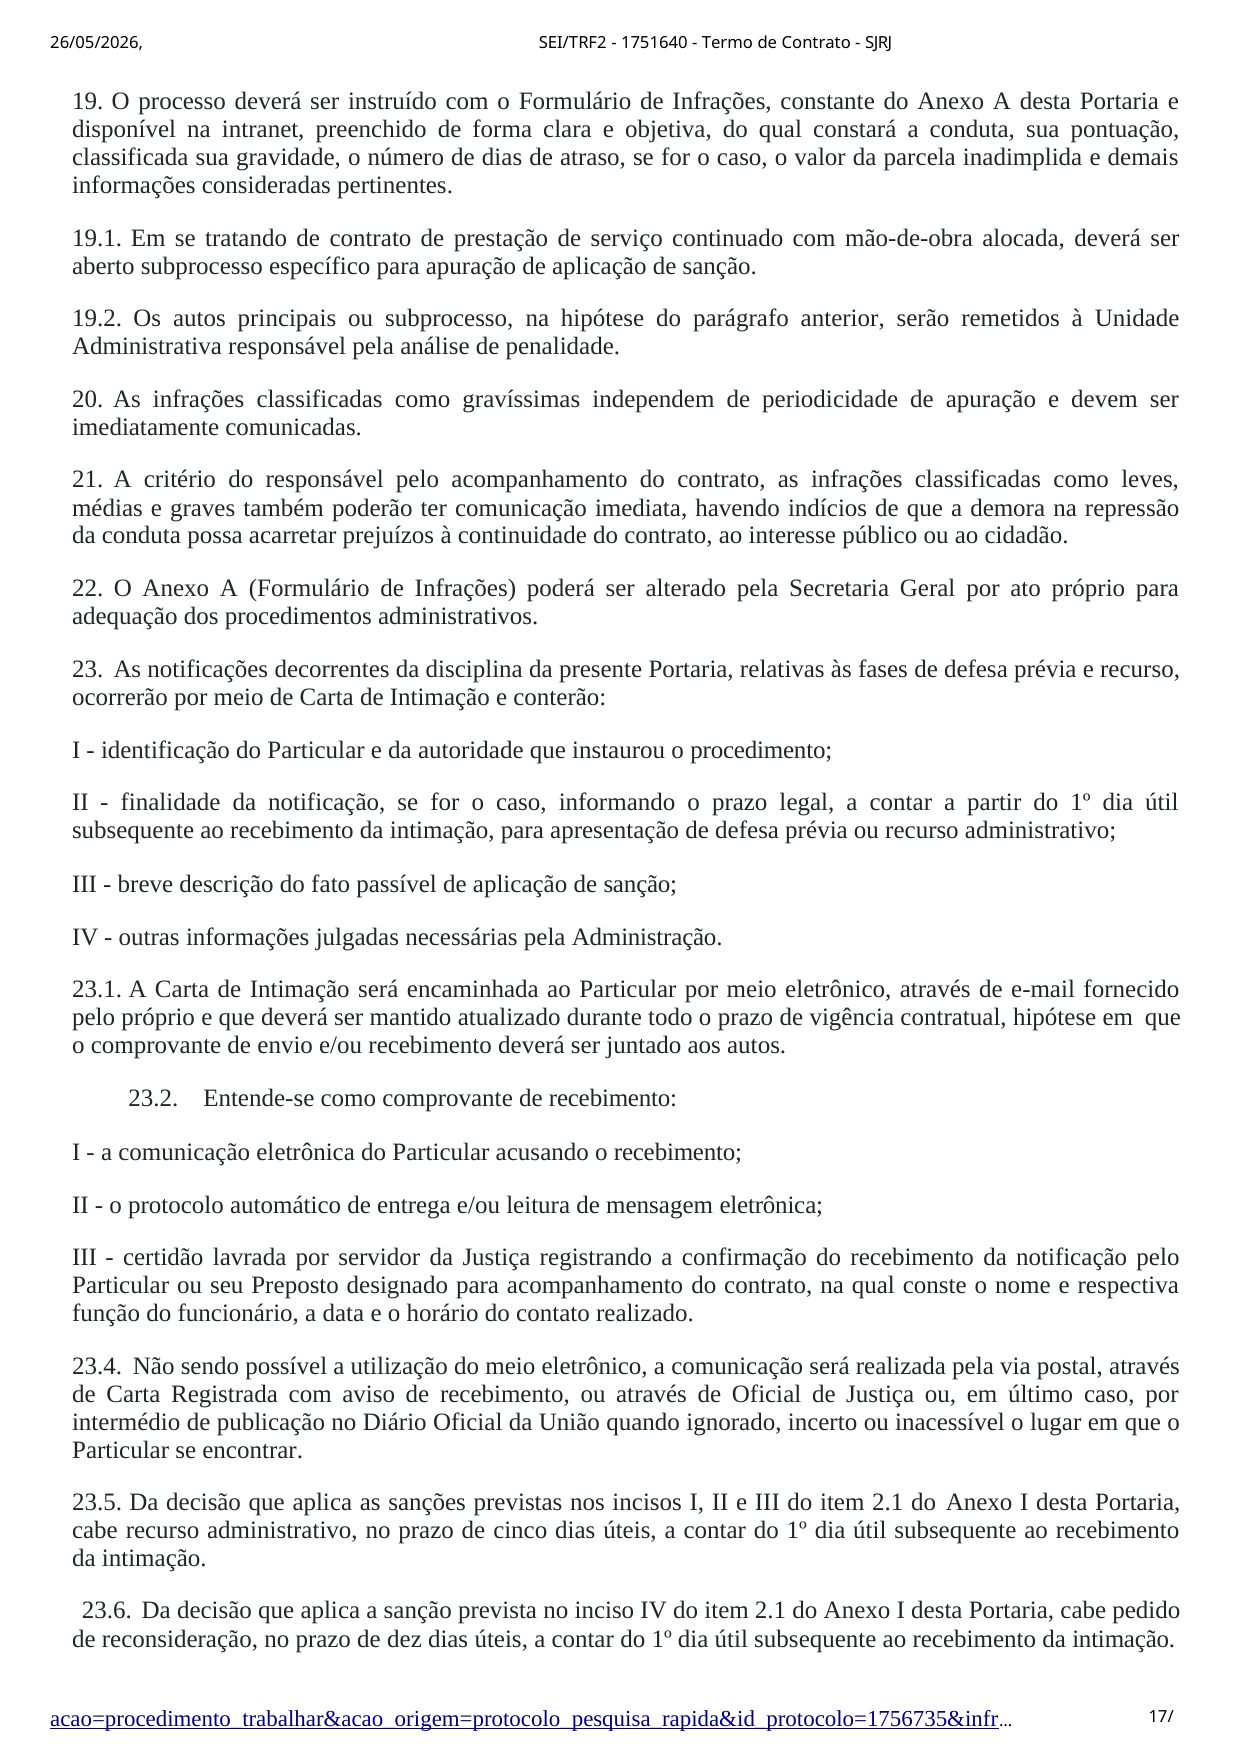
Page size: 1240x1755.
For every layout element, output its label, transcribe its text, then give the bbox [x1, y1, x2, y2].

list A Carta de Intimação será encaminhada ao Particular por meio eletrônico, através de e-mail fornecido pelo próprio e que deverá ser mantido atualizado durante todo o prazo de vigência contratual, hipótese em que o comprovante de envio e/ou recebimento deverá ser juntado aos autos. [72, 976, 1181, 1059]
list - breve descrição do fato passível de aplicação de sanção; [72, 869, 1181, 897]
list Entende-se como comprovante de recebimento: [128, 1083, 1181, 1112]
list A critério do responsável pelo acompanhamento do contrato, as infrações classificadas como leves, médias e graves também poderão ter comunicação imediata, havendo indícios de que a demora na repressão da conduta possa acarretar prejuízos à continuidade do contrato, ao interesse público ou ao cidadão. [72, 466, 1181, 549]
list - finalidade da notificação, se for o caso, informando o prazo legal, a contar a partir do 1º dia útil subsequente ao recebimento da intimação, para apresentação de defesa prévia ou recurso administrativo; [72, 788, 1181, 844]
list - identificação do Particular e da autoridade que instaurou o procedimento; [72, 735, 1181, 764]
list - o protocolo automático de entrega e/ou leitura de mensagem eletrônica; [72, 1190, 1181, 1218]
list - a comunicação eletrônica do Particular acusando o recebimento; [72, 1137, 1181, 1165]
list Os autos principais ou subprocesso, na hipótese do parágrafo anterior, serão remetidos à Unidade Administrativa responsável pela análise de penalidade. [72, 304, 1181, 360]
list O Anexo A (Formulário de Infrações) poderá ser alterado pela Secretaria Geral por ato próprio para adequação dos procedimentos administrativos. [72, 574, 1181, 630]
list Da decisão que aplica as sanções previstas nos incisos I, II e III do item 2.1 do Anexo I desta Portaria, cabe recurso administrativo, no prazo de cinco dias úteis, a contar do 1º dia útil subsequente ao recebimento da intimação. [72, 1488, 1181, 1572]
list - certidão lavrada por servidor da Justiça registrando a confirmação do recebimento da notificação pelo Particular ou seu Preposto designado para acompanhamento do contrato, na qual conste o nome e respectiva função do funcionário, a data e o horário do contato realizado. [72, 1243, 1181, 1327]
list As notificações decorrentes da disciplina da presente Portaria, relativas às fases de defesa prévia e recurso, ocorrerão por meio de Carta de Intimação e conterão: [72, 655, 1181, 711]
list Em se tratando de contrato de prestação de serviço continuado com mão-de-obra alocada, deverá ser aberto subprocesso específico para apuração de aplicação de sanção. [72, 224, 1181, 279]
list O processo deverá ser instruído com o Formulário de Infrações, constante do Anexo A desta Portaria e disponível na intranet, preenchido de forma clara e objetiva, do qual constará a conduta, sua pontuação, classificada sua gravidade, o número de dias de atraso, se for o caso, o valor da parcela inadimplida e demais informações consideradas pertinentes. [72, 87, 1181, 199]
list Não sendo possível a utilização do meio eletrônico, a comunicação será realizada pela via postal, através de Carta Registrada com aviso de recebimento, ou através de Oficial de Justiça ou, em último caso, por intermédio de publicação no Diário Oficial da União quando ignorado, incerto ou inacessível o lugar em que o Particular se encontrar. [72, 1352, 1181, 1463]
list Da decisão que aplica a sanção prevista no inciso IV do item 2.1 do Anexo I desta Portaria, cabe pedido de reconsideração, no prazo de dez dias úteis, a contar do 1º dia útil subsequente ao recebimento da intimação. [72, 1597, 1181, 1652]
list - outras informações julgadas necessárias pela Administração. [72, 922, 1181, 951]
list As infrações classificadas como gravíssimas independem de periodicidade de apuração e devem ser imediatamente comunicadas. [72, 385, 1181, 441]
